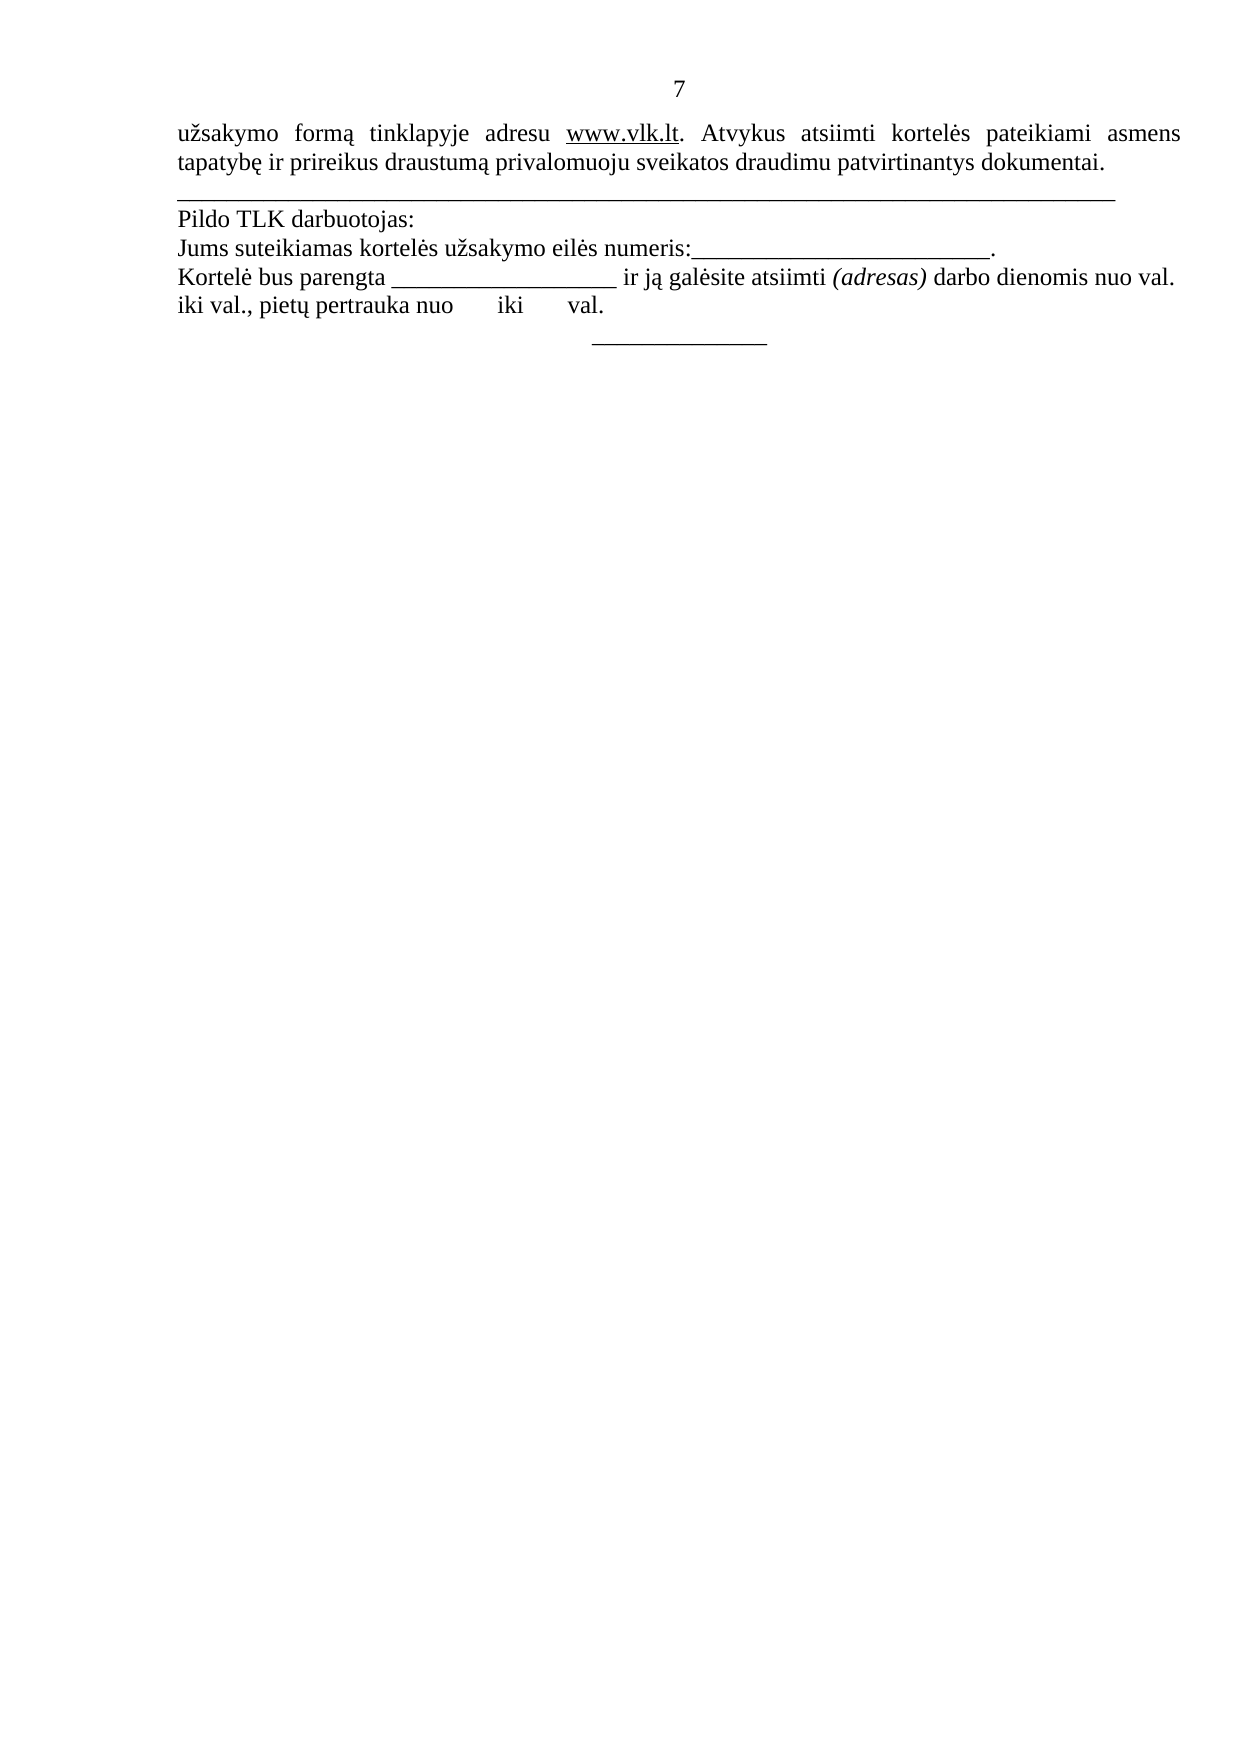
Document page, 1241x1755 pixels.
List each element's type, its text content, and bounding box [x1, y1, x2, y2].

text Pildo TLK darbuotojas: [177, 204, 1181, 233]
text užsakymo formą tinklapyje adresu www.vlk.lt. Atvykus atsiimti kortelės pateikiami asmens tapatybę ir prireikus draustumą privalomuoju sveikatos draudimu patvirtinantys dokumentai. [177, 118, 1181, 176]
text iki val., pietų pertrauka nuo iki val. [177, 291, 1181, 319]
text Jums suteikiamas kortelės užsakymo eilės numeris: . [177, 233, 1181, 262]
text ______________ [177, 319, 1181, 348]
text Kortelė bus parengta ir ją galėsite atsiimti (adresas) darbo dienomis nuo val. [177, 262, 1181, 291]
